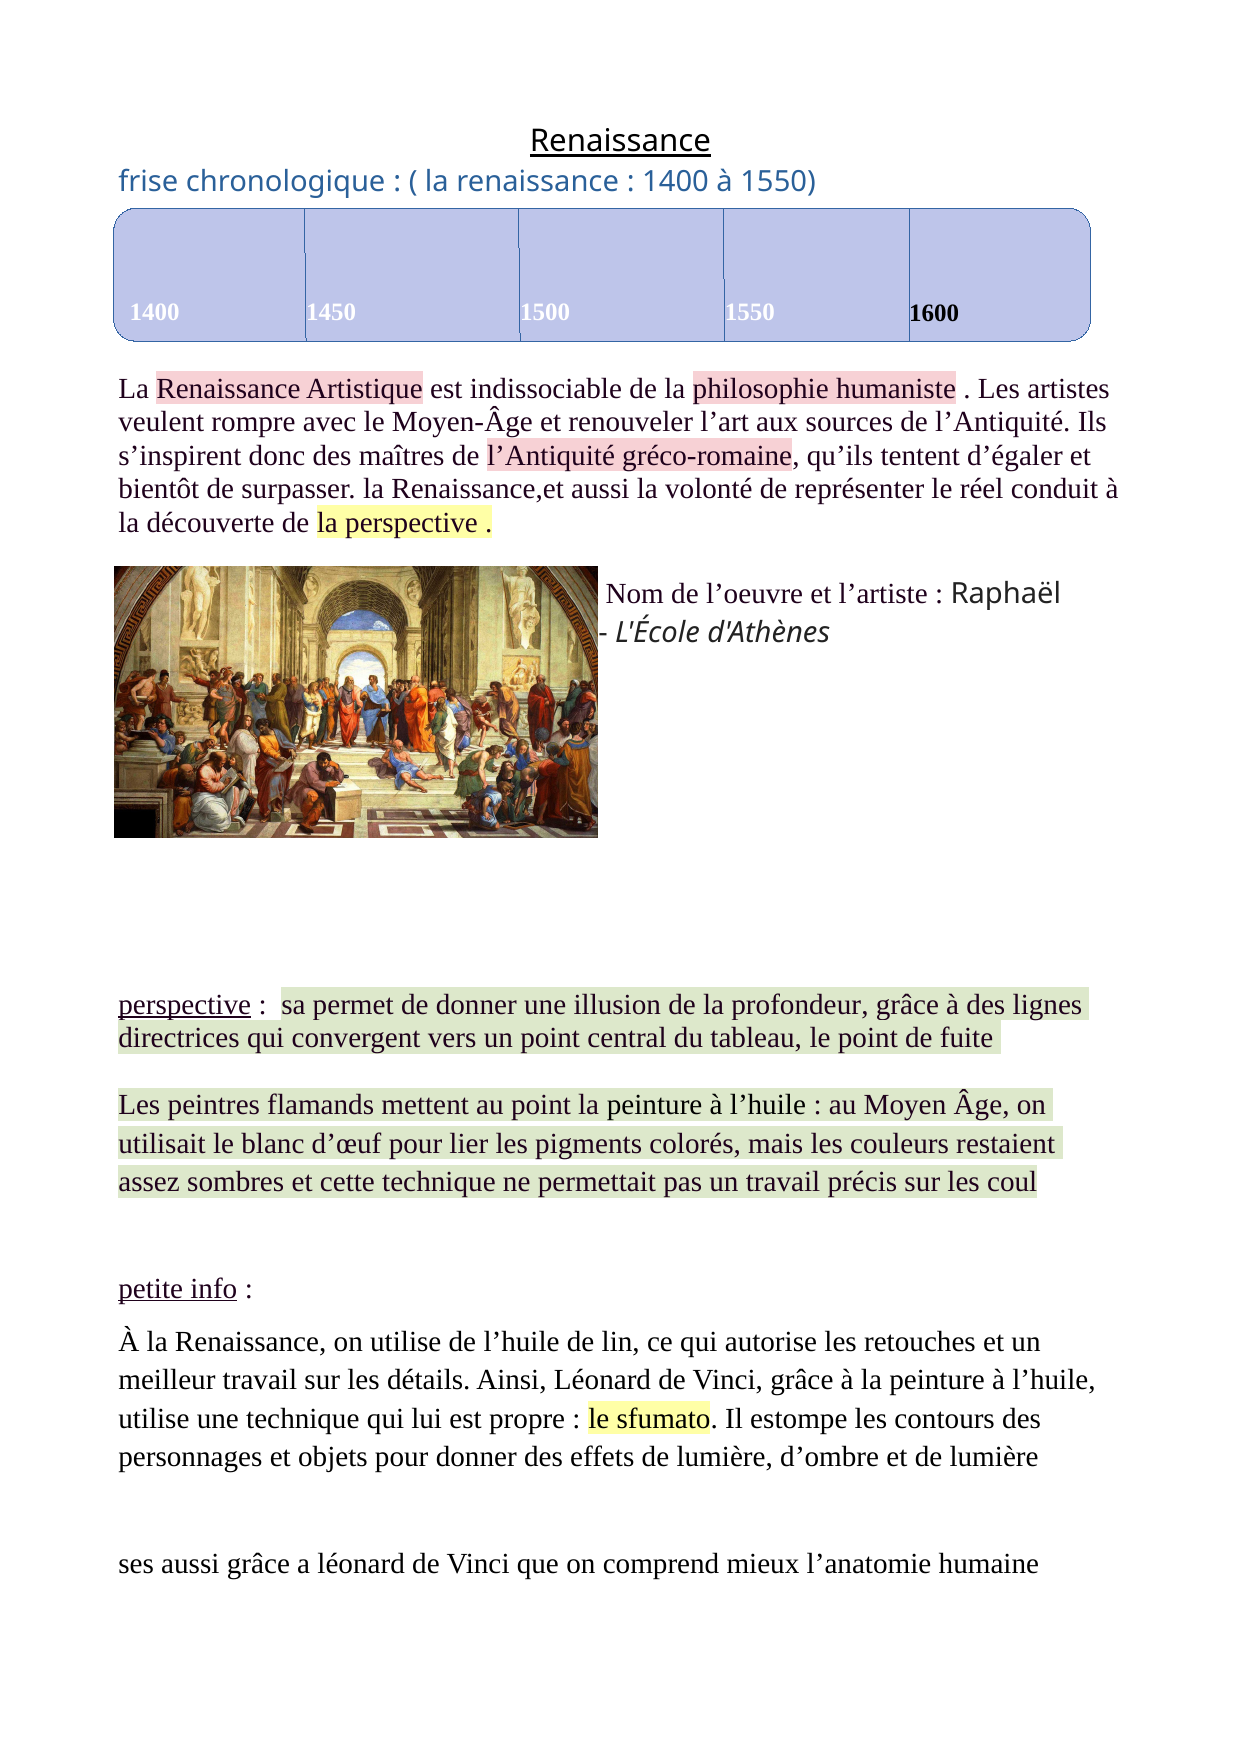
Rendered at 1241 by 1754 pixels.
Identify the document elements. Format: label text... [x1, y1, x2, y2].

text Renaissance [118, 118, 1122, 161]
text Les peintres flamands mettent au point la peinture à l’huile : au Moyen Âge, on utilisait le blanc d’œuf pour lier les pigments colorés, mais les couleurs restaient assez sombres et cette technique ne permettait pas un travail précis sur les coul [118, 1087, 1122, 1198]
text À la Renaissance, on utilise de l’huile de lin, ce qui autorise les retouches et un meilleur travail sur les détails. Ainsi, Léonard de Vinci, grâce à la peinture à l’huile, utilise une technique qui lui est propre : le sfumato. Il estompe les contours des personnages et objets pour donner des effets de lumière, d’ombre et de lumière [118, 1324, 1122, 1473]
text Nom de l’oeuvre et l’artiste : Raphaël - L'École d'Athènes [598, 572, 1122, 651]
text petite info : [118, 1271, 1122, 1304]
text frise chronologique : ( la renaissance : 1400 à 1550) [118, 161, 1122, 200]
text La Renaissance Artistique est indissociable de la philosophie humaniste . Les artistes veulent rompre avec le Moyen-Âge et renouveler l’art aux sources de l’Antiquité. Ils s’inspirent donc des maîtres de l’Antiquité gréco-romaine, qu’ils tentent d’égaler et bientôt de surpasser. la Renaissance,et aussi la volonté de représenter le réel conduit à la découverte de la perspective . [118, 371, 1122, 538]
text ses aussi grâce a léonard de Vinci que on comprend mieux l’anatomie humaine [118, 1546, 1122, 1579]
text perspective : sa permet de donner une illusion de la profondeur, grâce à des lignes directrices qui convergent vers un point central du tableau, le point de fuite [118, 987, 1122, 1054]
picture [114, 566, 598, 838]
